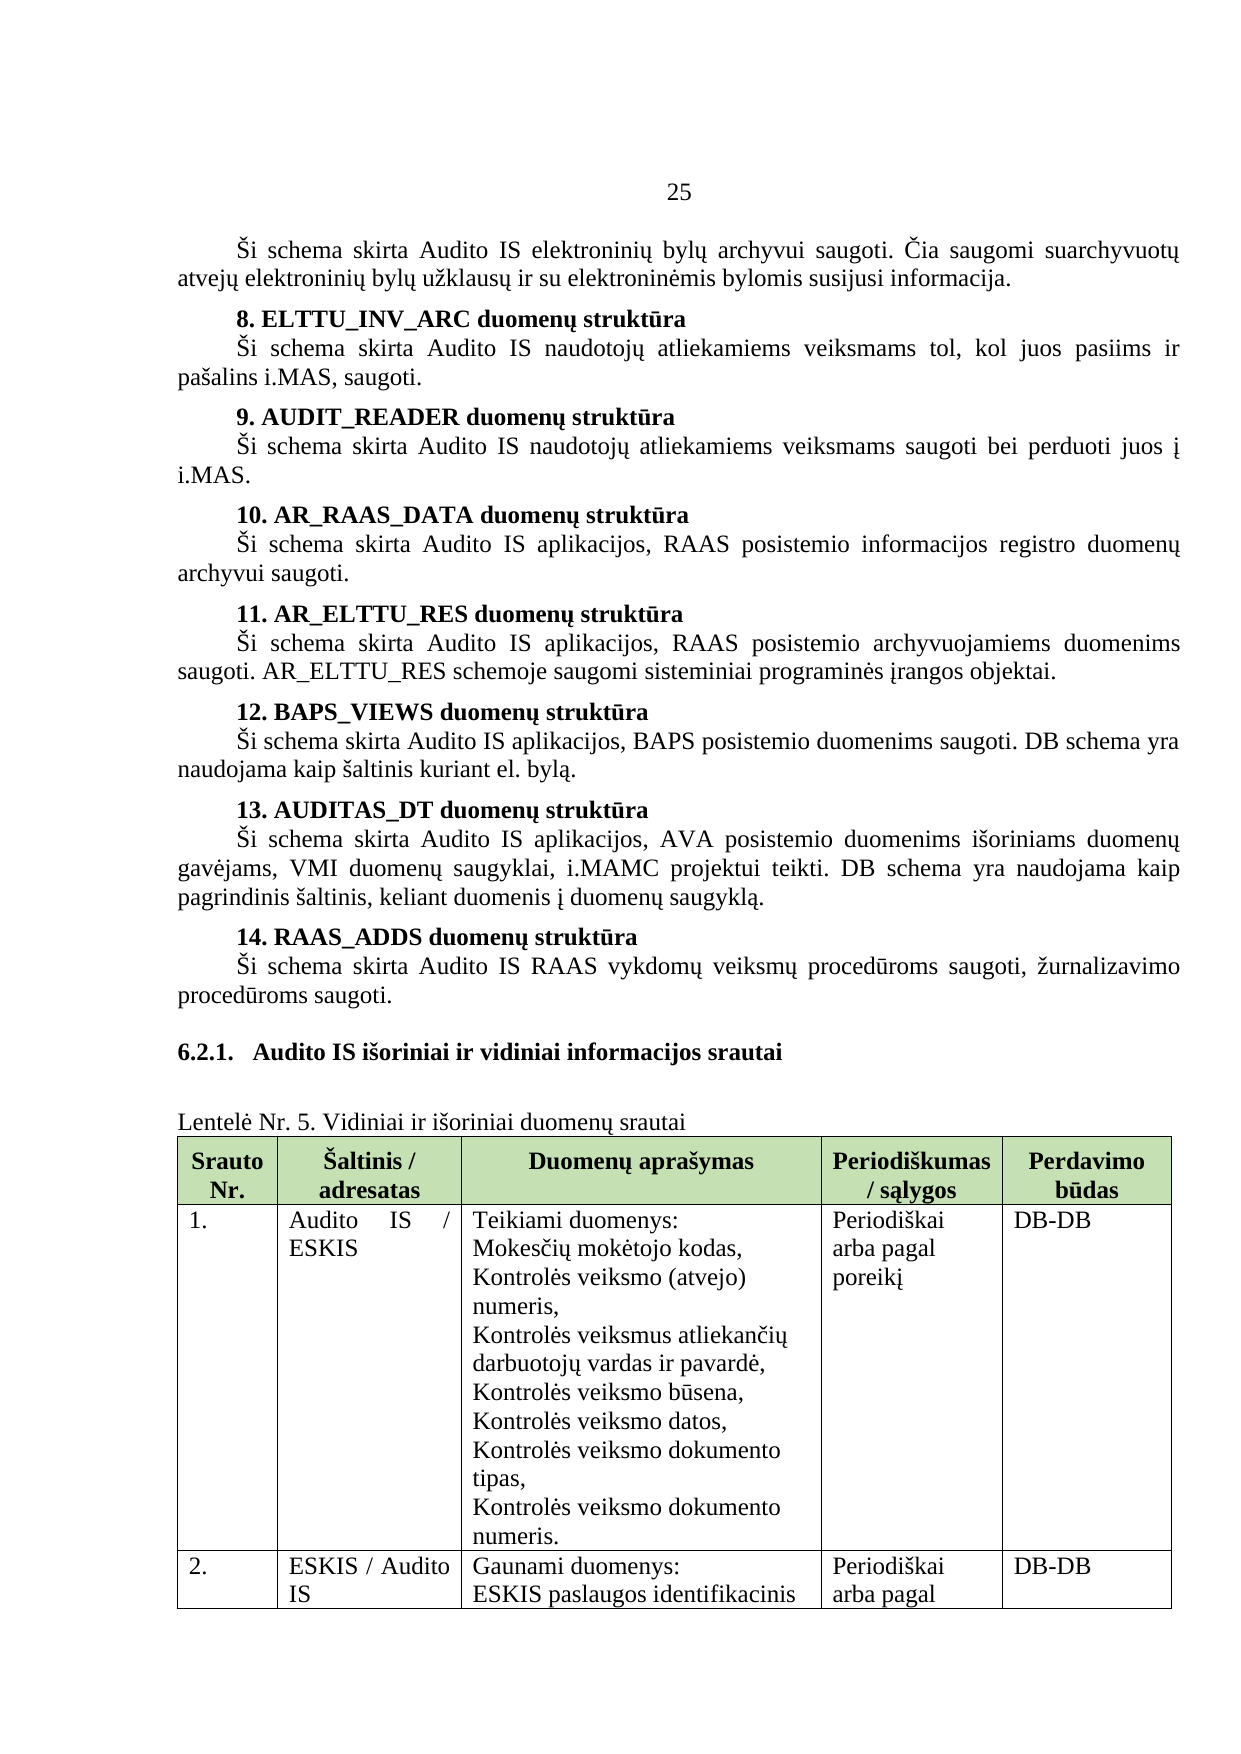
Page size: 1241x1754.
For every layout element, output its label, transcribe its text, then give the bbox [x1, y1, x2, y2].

text Ši schema skirta Audito IS RAAS vykdomų veiksmų procedūroms saugoti, žurnalizavimo procedūroms saugoti. [177, 951, 1181, 1008]
text Lentelė Nr. 5. Vidiniai ir išoriniai duomenų srautai [177, 1107, 1181, 1136]
table_header Duomenų aprašymas [462, 1137, 821, 1204]
text Ši schema skirta Audito IS aplikacijos, BAPS posistemio duomenims saugoti. DB schema yra naudojama kaip šaltinis kuriant el. bylą. [177, 726, 1181, 783]
text 12. BAPS_VIEWS duomenų struktūra [177, 697, 1181, 726]
table_header Periodiškumas / sąlygos [822, 1137, 1002, 1204]
table_header Šaltinis / adresatas [278, 1137, 461, 1204]
table_cell DB-DB [1003, 1205, 1171, 1550]
text 8. ELTTU_INV_ARC duomenų struktūra [177, 304, 1181, 333]
text 13. AUDITAS_DT duomenų struktūra [177, 795, 1181, 824]
text Ši schema skirta Audito IS aplikacijos, RAAS posistemio archyvuojamiems duomenims saugoti. AR_ELTTU_RES schemoje saugomi sisteminiai programinės įrangos objektai. [177, 628, 1181, 685]
table_cell Gaunami duomenys: ESKIS paslaugos identifikacinis [462, 1551, 821, 1608]
table_cell DB-DB [1003, 1551, 1171, 1608]
table_cell 1. [178, 1205, 277, 1550]
text 10. AR_RAAS_DATA duomenų struktūra [177, 501, 1181, 529]
table_cell Audito IS / ESKIS [278, 1205, 461, 1550]
text 9. AUDIT_READER duomenų struktūra [177, 402, 1181, 431]
text 14. RAAS_ADDS duomenų struktūra [177, 922, 1181, 951]
table_cell ESKIS / Audito IS [278, 1551, 461, 1608]
table_cell Periodiškai arba pagal [822, 1551, 1002, 1608]
table_header Srauto Nr. [178, 1137, 277, 1204]
table_cell Periodiškai arba pagal poreikį [822, 1205, 1002, 1550]
text Ši schema skirta Audito IS naudotojų atliekamiems veiksmams tol, kol juos pasiims ir pašalins i.MAS, saugoti. [177, 333, 1181, 390]
text Ši schema skirta Audito IS elektroninių bylų archyvui saugoti. Čia saugomi suarchyvuotų atvejų elektroninių bylų užklausų ir su elektroninėmis bylomis susijusi informacija. [177, 235, 1181, 292]
text Ši schema skirta Audito IS naudotojų atliekamiems veiksmams saugoti bei perduoti juos į i.MAS. [177, 431, 1181, 489]
text Ši schema skirta Audito IS aplikacijos, AVA posistemio duomenims išoriniams duomenų gavėjams, VMI duomenų saugyklai, i.MAMC projektui teikti. DB schema yra naudojama kaip pagrindinis šaltinis, keliant duomenis į duomenų saugyklą. [177, 824, 1181, 910]
table_header Perdavimo būdas [1003, 1137, 1171, 1204]
text 11. AR_ELTTU_RES duomenų struktūra [177, 599, 1181, 628]
text Ši schema skirta Audito IS aplikacijos, RAAS posistemio informacijos registro duomenų archyvui saugoti. [177, 529, 1181, 587]
table_cell 2. [178, 1551, 277, 1608]
table_cell Teikiami duomenys: Mokesčių mokėtojo kodas, Kontrolės veiksmo (atvejo) numeris, Kontrolės veiksmus atliekančių darbuotojų vardas ir pavardė, Kontrolės veiksmo būsena, Kontrolės veiksmo datos, Kontrolės veiksmo dokumento tipas, Kontrolės veiksmo dokumento numeris. [462, 1205, 821, 1550]
subtitle 6.2.1. Audito IS išoriniai ir vidiniai informacijos srautai [177, 1037, 1181, 1066]
